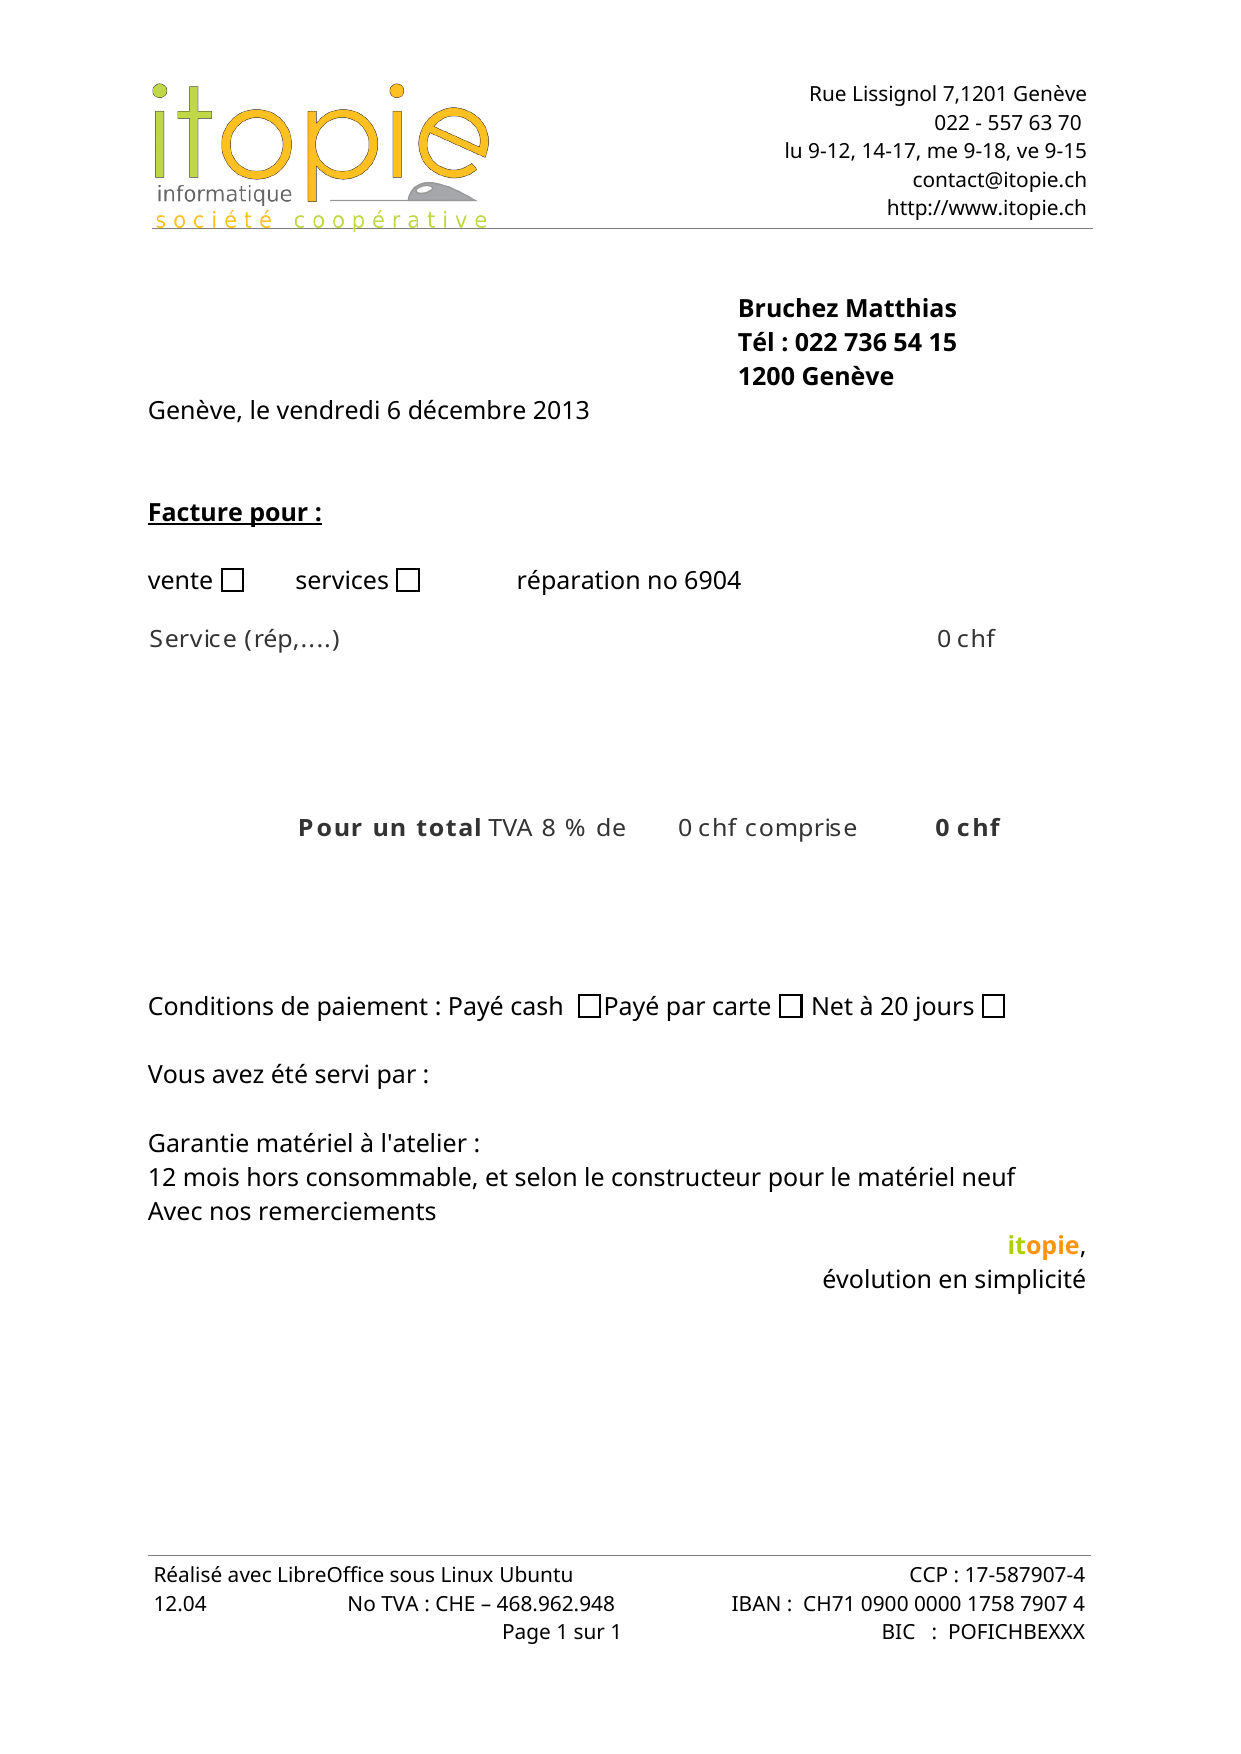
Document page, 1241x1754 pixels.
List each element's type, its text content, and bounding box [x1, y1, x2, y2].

text Facture pour : [148, 495, 1093, 529]
text Tél : 022 736 54 15 [148, 324, 1093, 358]
text Genève, le vendredi 6 décembre 2013 [148, 392, 1093, 427]
text 1200 Genève [148, 358, 1093, 392]
text vente services réparation no 6904 [148, 563, 1093, 597]
text Conditions de paiement : Payé cash Payé par carte Net à 20 jours [148, 989, 1093, 1023]
text Avec nos remerciements [148, 1193, 1093, 1227]
picture [138, 72, 500, 244]
text Garantie matériel à l'atelier : [148, 1125, 1093, 1159]
text 12 mois hors consommable, et selon le constructeur pour le matériel neuf [148, 1159, 1093, 1193]
text Bruchez Matthias [148, 290, 1093, 324]
text itopie, [148, 1227, 1093, 1262]
text Vous avez été servi par : [148, 1057, 1093, 1091]
text évolution en simplicité [148, 1262, 1093, 1296]
